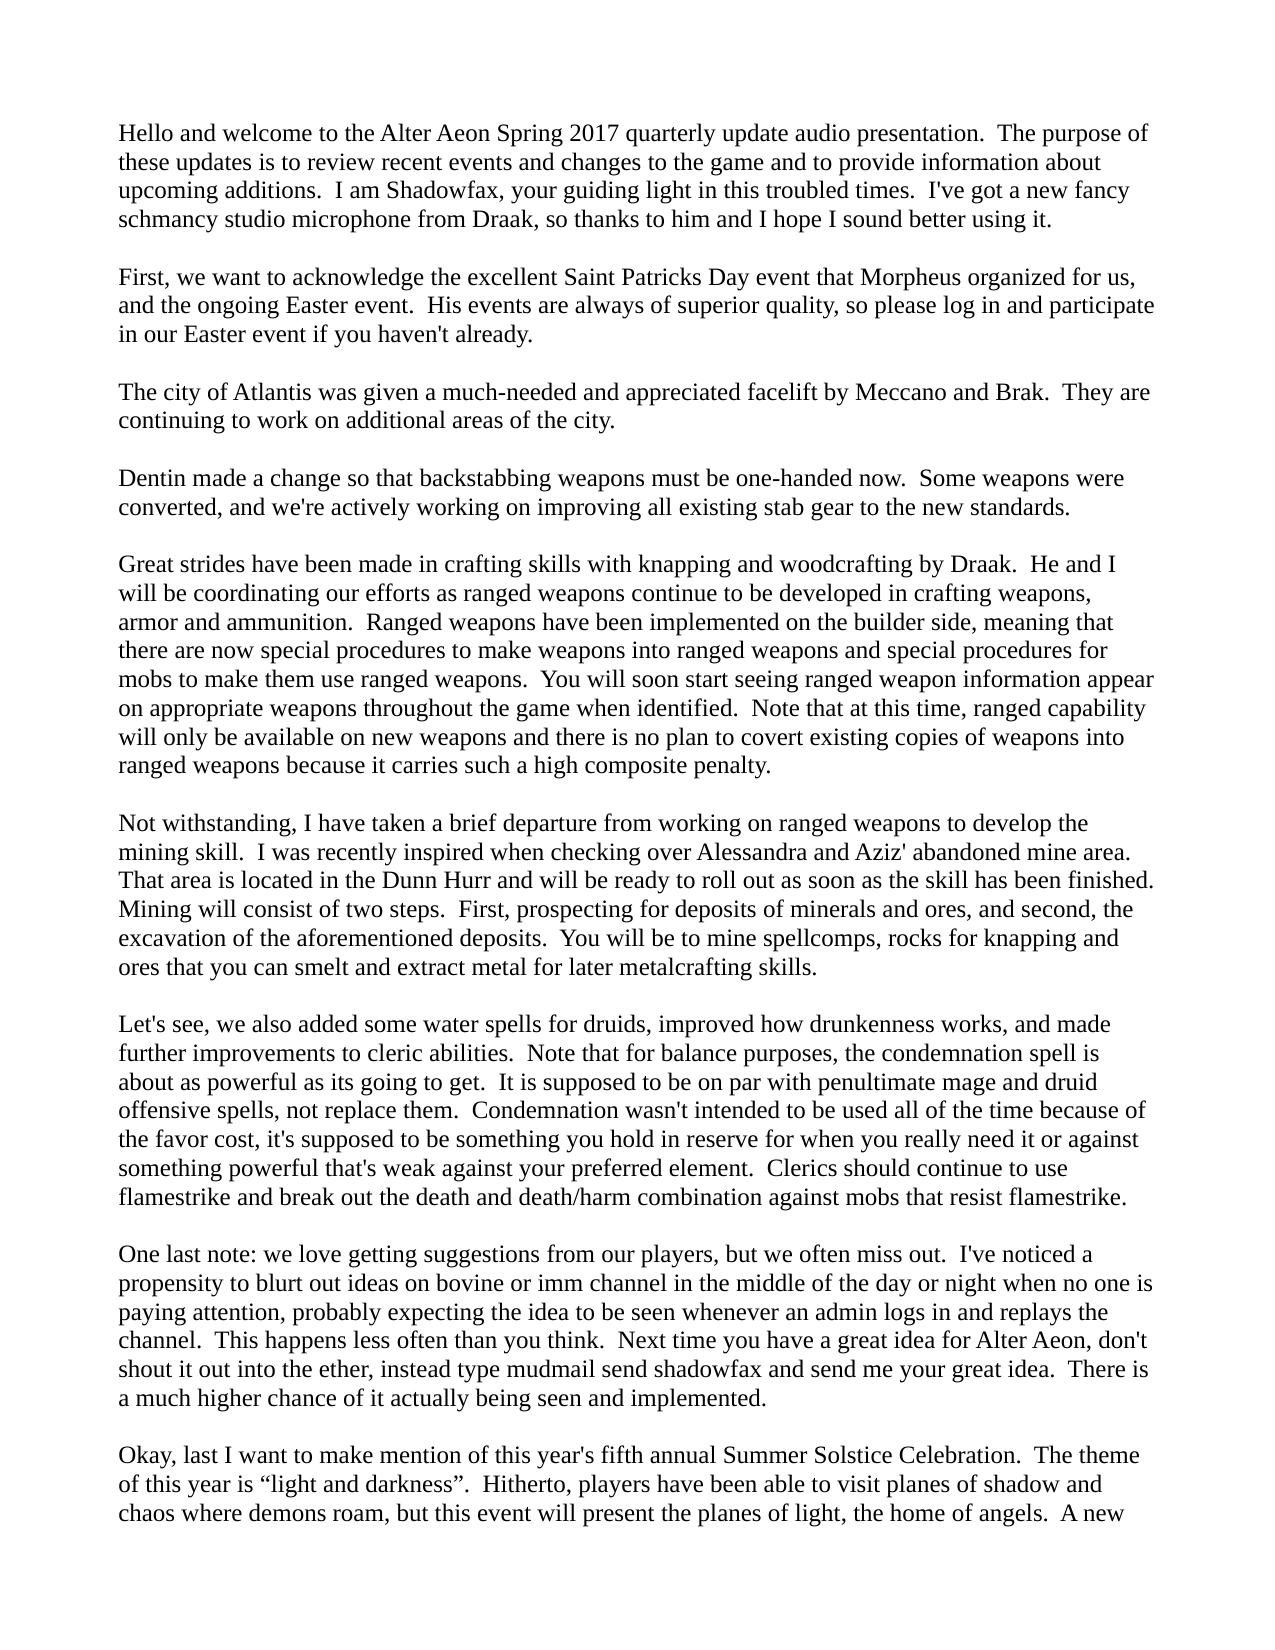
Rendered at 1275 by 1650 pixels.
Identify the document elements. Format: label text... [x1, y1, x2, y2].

text Hello and welcome to the Alter Aeon Spring 2017 quarterly update audio presentation. The purpose of these updates is to review recent events and changes to the game and to provide information about upcoming additions. I am Shadowfax, your guiding light in this troubled times. I've got a new fancy schmancy studio microphone from Draak, so thanks to him and I hope I sound better using it. [118, 118, 1157, 233]
text Okay, last I want to make mention of this year's fifth annual Summer Solstice Celebration. The theme of this year is “light and darkness”. Hitherto, players have been able to visit planes of shadow and chaos where demons roam, but this event will present the planes of light, the home of angels. A new [118, 1441, 1157, 1527]
text The city of Atlantis was given a much-needed and appreciated facelift by Meccano and Brak. They are continuing to work on additional areas of the city. [118, 377, 1157, 434]
text Let's see, we also added some water spells for druids, improved how drunkenness works, and made further improvements to cleric abilities. Note that for balance purposes, the condemnation spell is about as powerful as its going to get. It is supposed to be on par with penultimate mage and druid offensive spells, not replace them. Condemnation wasn't intended to be used all of the time because of the favor cost, it's supposed to be something you hold in reserve for when you really need it or against something powerful that's weak against your preferred element. Clerics should continue to use flamestrike and break out the death and death/harm combination against mobs that resist flamestrike. [118, 1009, 1157, 1211]
text Great strides have been made in crafting skills with knapping and woodcrafting by Draak. He and I will be coordinating our efforts as ranged weapons continue to be developed in crafting weapons, armor and ammunition. Ranged weapons have been implemented on the builder side, meaning that there are now special procedures to make weapons into ranged weapons and special procedures for mobs to make them use ranged weapons. You will soon start seeing ranged weapon information appear on appropriate weapons throughout the game when identified. Note that at this time, ranged capability will only be available on new weapons and there is no plan to covert existing copies of weapons into ranged weapons because it carries such a high composite penalty. [118, 549, 1157, 779]
text First, we want to acknowledge the excellent Saint Patricks Day event that Morpheus organized for us, and the ongoing Easter event. His events are always of superior quality, so please log in and participate in our Easter event if you haven't already. [118, 262, 1157, 348]
text Not withstanding, I have taken a brief departure from working on ranged weapons to develop the mining skill. I was recently inspired when checking over Alessandra and Aziz' abandoned mine area. That area is located in the Dunn Hurr and will be ready to roll out as soon as the skill has been finished. Mining will consist of two steps. First, prospecting for deposits of minerals and ores, and second, the excavation of the aforementioned deposits. You will be to mine spellcomps, rocks for knapping and ores that you can smelt and extract metal for later metalcrafting skills. [118, 808, 1157, 981]
text One last note: we love getting suggestions from our players, but we often miss out. I've noticed a propensity to blurt out ideas on bovine or imm channel in the middle of the day or night when no one is paying attention, probably expecting the idea to be seen whenever an admin logs in and replays the channel. This happens less often than you think. Next time you have a great idea for Alter Aeon, don't shout it out into the ether, instead type mudmail send shadowfax and send me your great idea. There is a much higher chance of it actually being seen and implemented. [118, 1239, 1157, 1412]
text Dentin made a change so that backstabbing weapons must be one-handed now. Some weapons were converted, and we're actively working on improving all existing stab gear to the new standards. [118, 463, 1157, 521]
